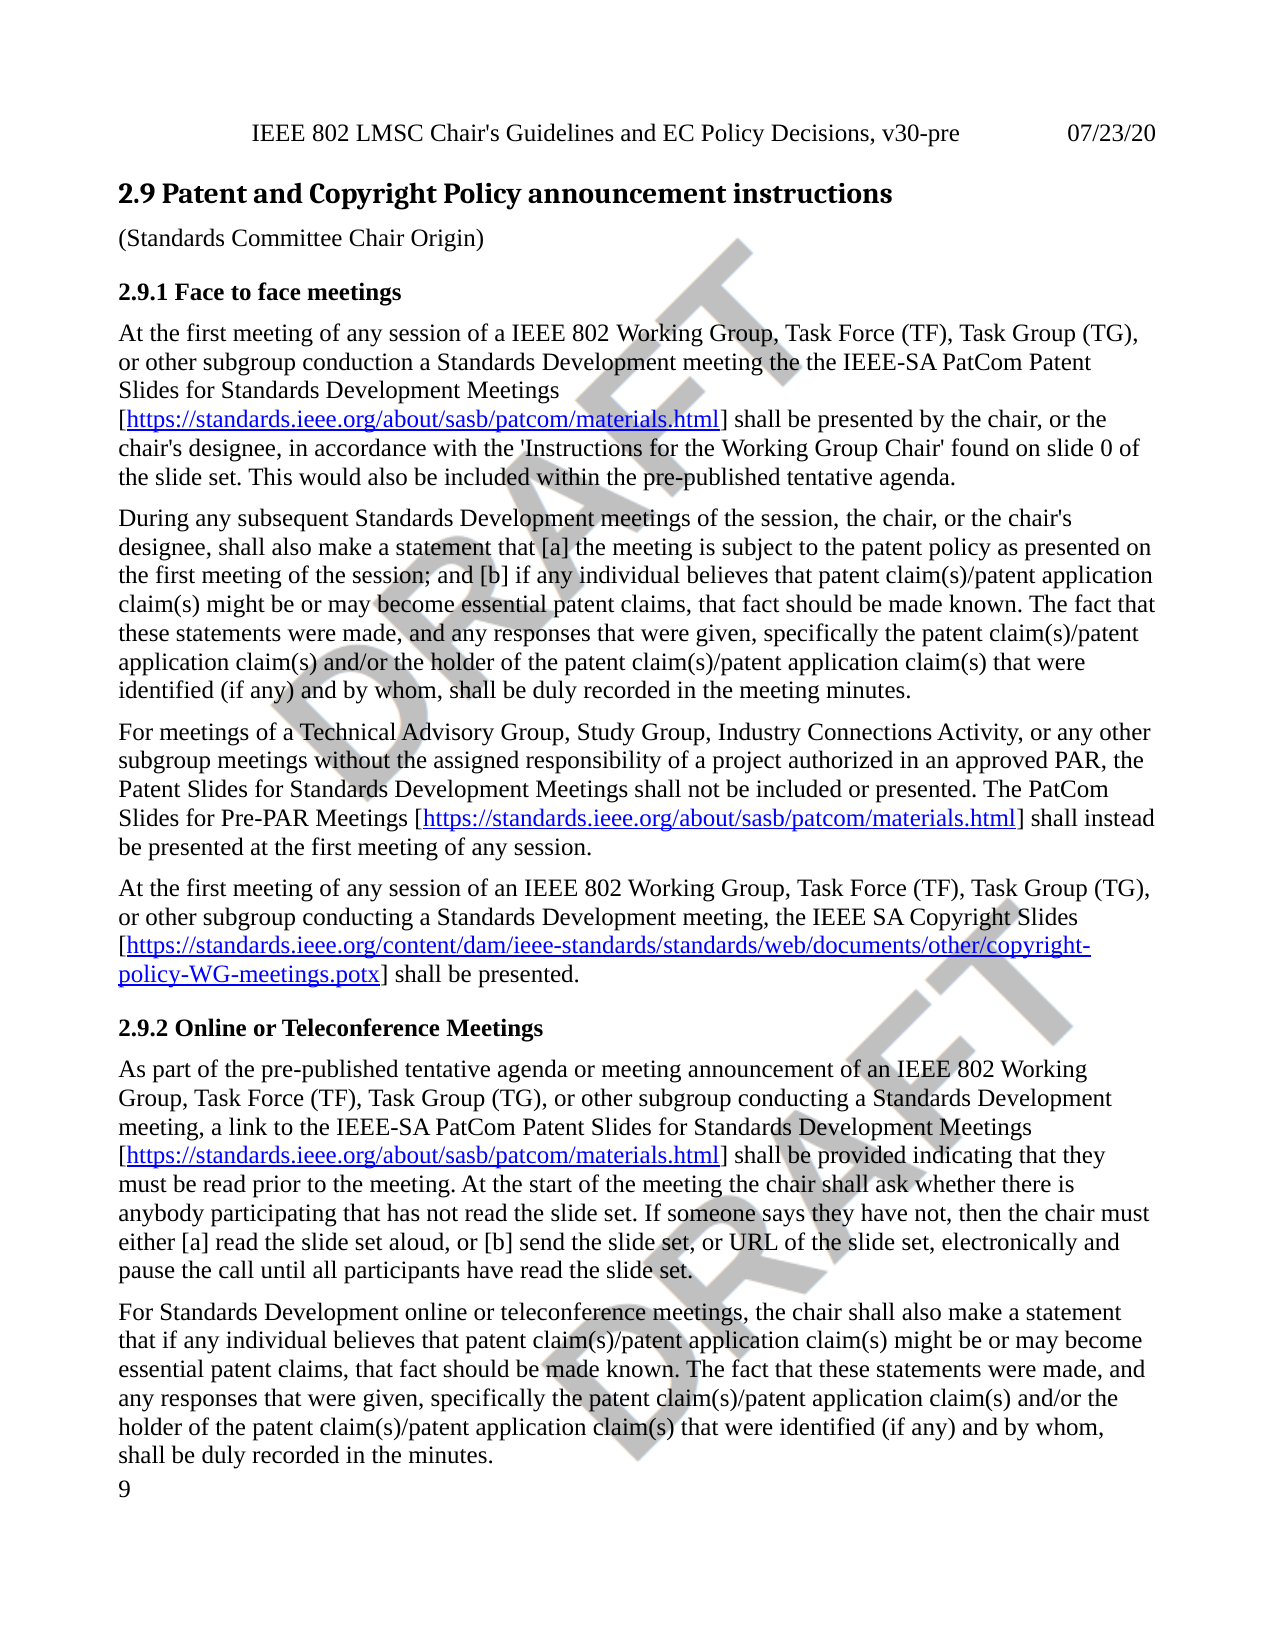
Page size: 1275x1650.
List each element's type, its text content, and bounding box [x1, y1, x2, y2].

subtitle Online or Teleconference Meetings [118, 1013, 1157, 1042]
subtitle Face to face meetings [118, 277, 1157, 305]
text At the first meeting of any session of a IEEE 802 Working Group, Task Force (TF), Task Group (TG), or other subgroup conduction a Standards Development meeting the the IEEE-SA PatCom Patent Slides for Standards Development Meetings [https://standards.ieee.org/about/sasb/patcom/materials.html] shall be presented by the chair, or the chair's designee, in accordance with the 'Instructions for the Working Group Chair' found on slide 0 of the slide set. This would also be included within the pre-published tentative agenda. [118, 318, 1157, 490]
text As part of the pre-published tentative agenda or meeting announcement of an IEEE 802 Working Group, Task Force (TF), Task Group (TG), or other subgroup conducting a Standards Development meeting, a link to the IEEE-SA PatCom Patent Slides for Standards Development Meetings [https://standards.ieee.org/about/sasb/patcom/materials.html] shall be provided indicating that they must be read prior to the meeting. At the start of the meeting the chair shall ask whether there is anybody participating that has not read the slide set. If someone says they have not, then the chair must either [a] read the slide set aloud, or [b] send the slide set, or URL of the slide set, electronically and pause the call until all participants have read the slide set. [118, 1054, 1157, 1284]
text For Standards Development online or teleconference meetings, the chair shall also make a statement that if any individual believes that patent claim(s)/patent application claim(s) might be or may become essential patent claims, that fact should be made known. The fact that these statements were made, and any responses that were given, specifically the patent claim(s)/patent application claim(s) and/or the holder of the patent claim(s)/patent application claim(s) that were identified (if any) and by whom, shall be duly recorded in the minutes. [118, 1297, 1157, 1469]
picture [0, 0, 1275, 1650]
subtitle Patent and Copyright Policy announcement instructions [118, 177, 1157, 210]
text At the first meeting of any session of an IEEE 802 Working Group, Task Force (TF), Task Group (TG), or other subgroup conducting a Standards Development meeting, the IEEE SA Copyright Slides [https://standards.ieee.org/content/dam/ieee-standards/standards/web/documents/other/copyright-policy-WG-meetings.potx] shall be presented. [118, 873, 1157, 988]
text During any subsequent Standards Development meetings of the session, the chair, or the chair's designee, shall also make a statement that [a] the meeting is subject to the patent policy as presented on the first meeting of the session; and [b] if any individual believes that patent claim(s)/patent application claim(s) might be or may become essential patent claims, that fact should be made known. The fact that these statements were made, and any responses that were given, specifically the patent claim(s)/patent application claim(s) and/or the holder of the patent claim(s)/patent application claim(s) that were identified (if any) and by whom, shall be duly recorded in the meeting minutes. [118, 503, 1157, 704]
text For meetings of a Technical Advisory Group, Study Group, Industry Connections Activity, or any other subgroup meetings without the assigned responsibility of a project authorized in an approved PAR, the Patent Slides for Standards Development Meetings shall not be included or presented. The PatCom Slides for Pre-PAR Meetings [https://standards.ieee.org/about/sasb/patcom/materials.html] shall instead be presented at the first meeting of any session. [118, 717, 1157, 860]
text (Standards Committee Chair Origin) [118, 223, 1157, 252]
